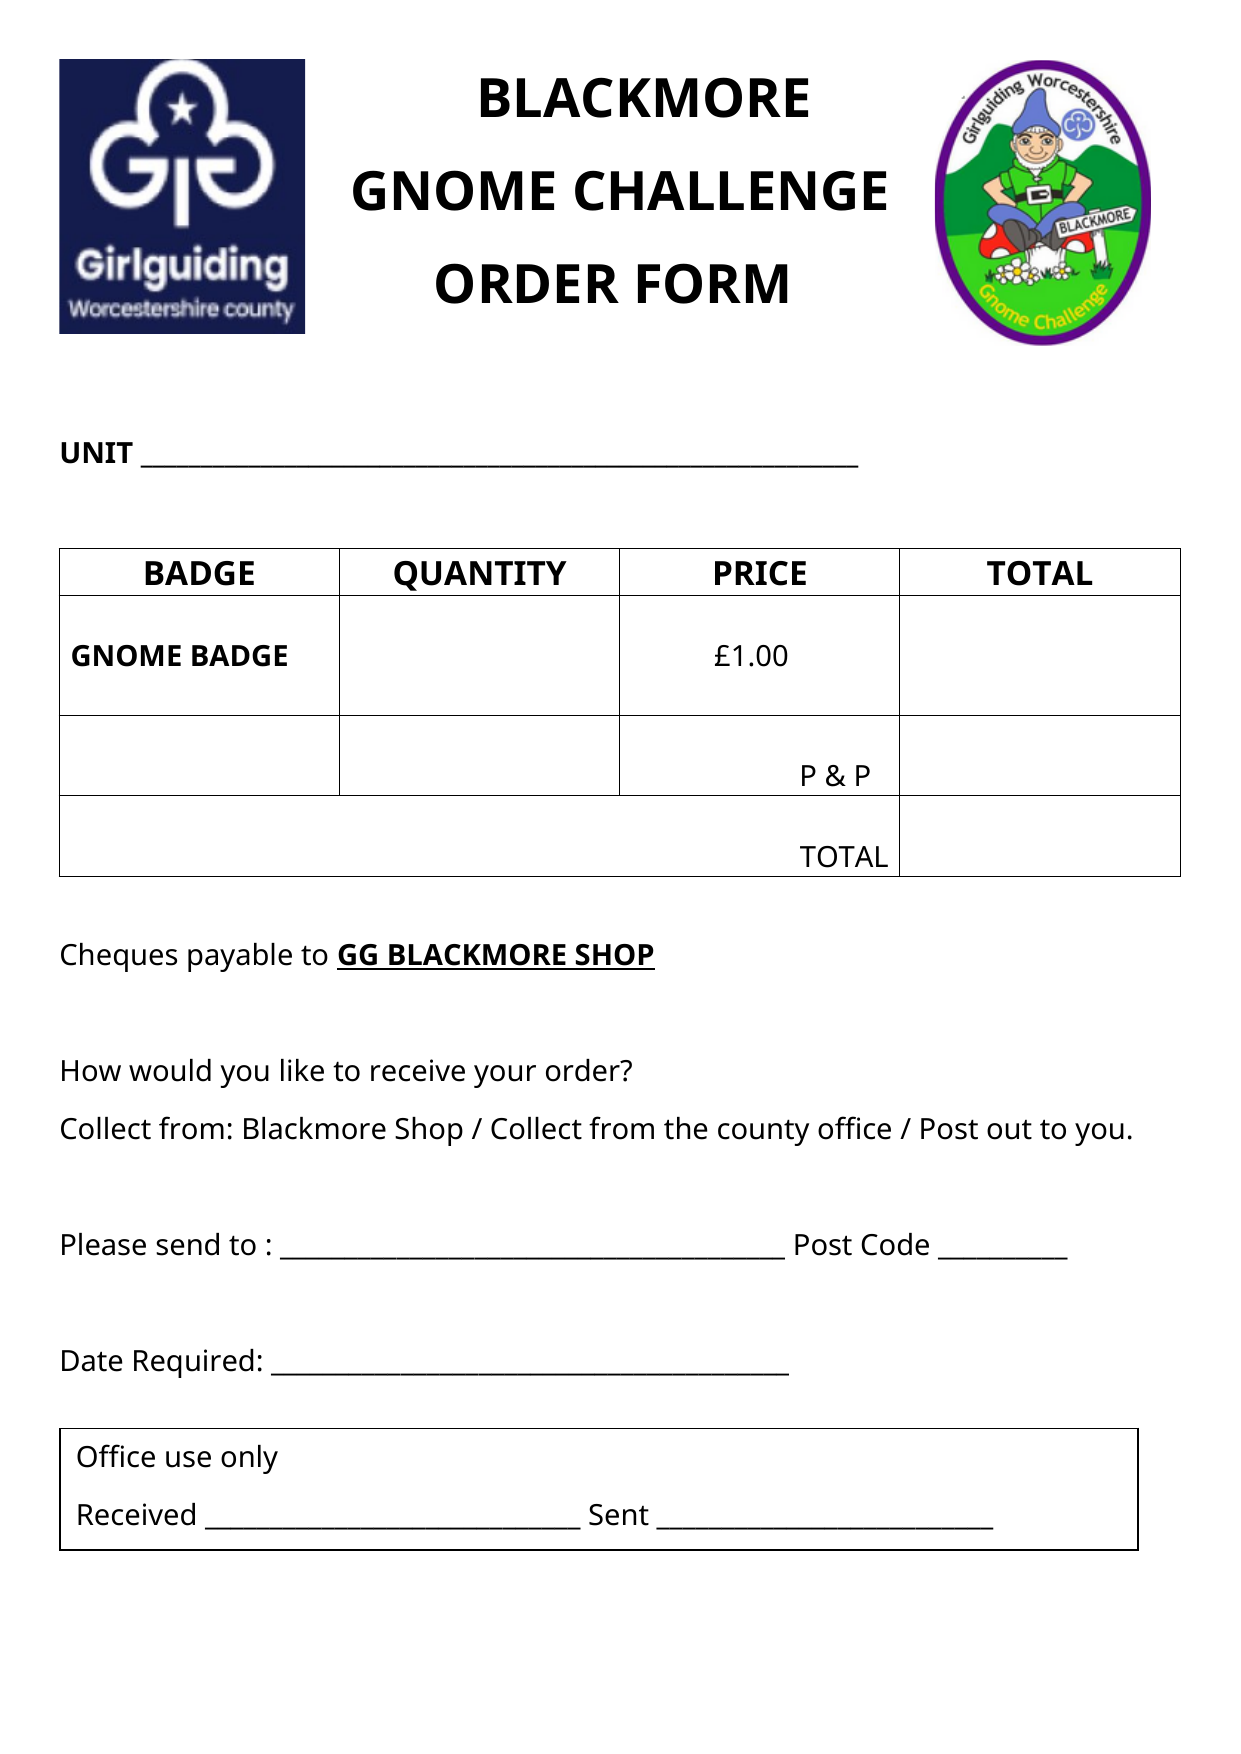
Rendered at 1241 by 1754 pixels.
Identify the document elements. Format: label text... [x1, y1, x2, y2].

table_cell P & P [620, 716, 899, 795]
text GNOME CHALLENGE [306, 152, 934, 226]
table_cell [340, 596, 619, 715]
table_cell [900, 796, 1180, 876]
text Received _____________________________ Sent __________________________ [76, 1494, 1122, 1534]
text ORDER FORM [306, 246, 934, 319]
text BLACKMORE [306, 59, 1181, 133]
text [1151, 246, 1181, 319]
text How would you like to receive your order? [59, 1050, 1181, 1090]
text UNIT ____________________________________________________________ [59, 432, 1181, 472]
table_header BADGE [60, 549, 339, 595]
text Collect from: Blackmore Shop / Collect from the county office / Post out to you. [59, 1108, 1181, 1148]
table_header QUANTITY [340, 549, 619, 595]
text [61, 1429, 1137, 1549]
table_cell GNOME BADGE [60, 596, 339, 715]
table_cell [900, 716, 1180, 795]
text Office use only [76, 1436, 1122, 1476]
table_cell [340, 716, 619, 795]
text Cheques payable to GG BLACKMORE SHOP [59, 934, 1181, 974]
table_cell £1.00 [620, 596, 899, 715]
table_cell [900, 596, 1180, 715]
table_cell [60, 716, 339, 795]
text Date Required: ________________________________________ [59, 1340, 1181, 1380]
table_cell TOTAL [60, 796, 899, 876]
text Please send to : _______________________________________ Post Code __________ [59, 1224, 1181, 1264]
text [1151, 152, 1181, 226]
table_header TOTAL [900, 549, 1180, 595]
table_header PRICE [620, 549, 899, 595]
